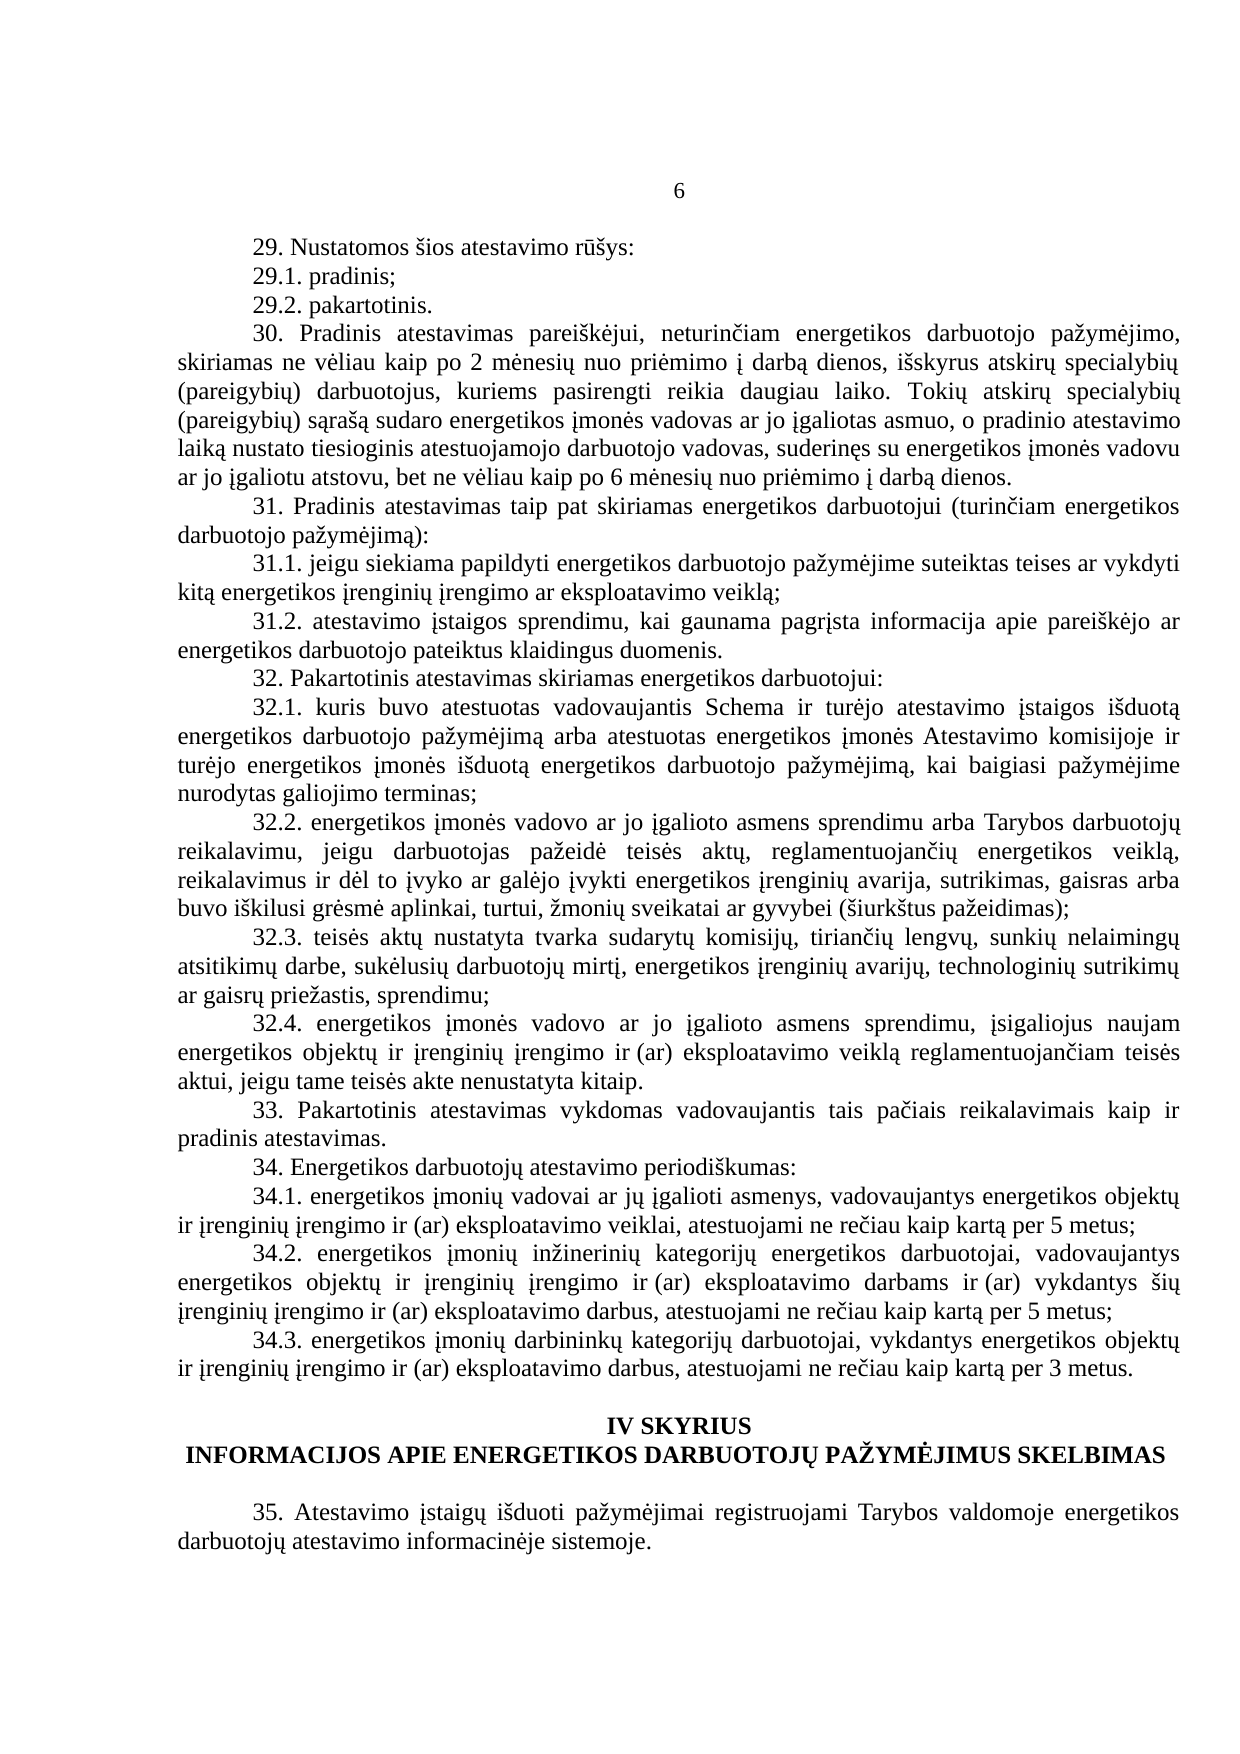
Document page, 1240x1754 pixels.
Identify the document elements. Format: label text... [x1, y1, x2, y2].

text 29. Nustatomos šios atestavimo rūšys: [177, 232, 1181, 261]
text 34.1. energetikos įmonių vadovai ar jų įgalioti asmenys, vadovaujantys energetikos objektų ir įrenginių įrengimo ir (ar) eksploatavimo veiklai, atestuojami ne rečiau kaip kartą per 5 metus; [177, 1181, 1181, 1238]
text 35. Atestavimo įstaigų išduoti pažymėjimai registruojami Tarybos valdomoje energetikos darbuotojų atestavimo informacinėje sistemoje. [177, 1497, 1181, 1555]
text 29.2. pakartotinis. [177, 290, 1181, 318]
text 32. Pakartotinis atestavimas skiriamas energetikos darbuotojui: [177, 663, 1181, 692]
text informacijos apie ENERGETIKOS DARBUOTOJŲ pažymėjimus skelbimas [177, 1440, 1181, 1468]
text 34. Energetikos darbuotojų atestavimo periodiškumas: [177, 1152, 1181, 1181]
text 31.1. jeigu siekiama papildyti energetikos darbuotojo pažymėjime suteiktas teises ar vykdyti kitą energetikos įrenginių įrengimo ar eksploatavimo veiklą; [177, 548, 1181, 606]
text 32.4. energetikos įmonės vadovo ar jo įgalioto asmens sprendimu, įsigaliojus naujam energetikos objektų ir įrenginių įrengimo ir (ar) eksploatavimo veiklą reglamentuojančiam teisės aktui, jeigu tame teisės akte nenustatyta kitaip. [177, 1008, 1181, 1095]
text 30. Pradinis atestavimas pareiškėjui, neturinčiam energetikos darbuotojo pažymėjimo, skiriamas ne vėliau kaip po 2 mėnesių nuo priėmimo į darbą dienos, išskyrus atskirų specialybių (pareigybių) darbuotojus, kuriems pasirengti reikia daugiau laiko. Tokių atskirų specialybių (pareigybių) sąrašą sudaro energetikos įmonės vadovas ar jo įgaliotas asmuo, o pradinio atestavimo laiką nustato tiesioginis atestuojamojo darbuotojo vadovas, suderinęs su energetikos įmonės vadovu ar jo įgaliotu atstovu, bet ne vėliau kaip po 6 mėnesių nuo priėmimo į darbą dienos. [177, 318, 1181, 491]
text 33. Pakartotinis atestavimas vykdomas vadovaujantis tais pačiais reikalavimais kaip ir pradinis atestavimas. [177, 1095, 1181, 1152]
text 31.2. atestavimo įstaigos sprendimu, kai gaunama pagrįsta informacija apie pareiškėjo ar energetikos darbuotojo pateiktus klaidingus duomenis. [177, 606, 1181, 663]
text 32.2. energetikos įmonės vadovo ar jo įgalioto asmens sprendimu arba Tarybos darbuotojų reikalavimu, jeigu darbuotojas pažeidė teisės aktų, reglamentuojančių energetikos veiklą, reikalavimus ir dėl to įvyko ar galėjo įvykti energetikos įrenginių avarija, sutrikimas, gaisras arba buvo iškilusi grėsmė aplinkai, turtui, žmonių sveikatai ar gyvybei (šiurkštus pažeidimas); [177, 807, 1181, 922]
text 34.3. energetikos įmonių darbininkų kategorijų darbuotojai, vykdantys energetikos objektų ir įrenginių įrengimo ir (ar) eksploatavimo darbus, atestuojami ne rečiau kaip kartą per 3 metus. [177, 1325, 1181, 1382]
text 31. Pradinis atestavimas taip pat skiriamas energetikos darbuotojui (turinčiam energetikos darbuotojo pažymėjimą): [177, 491, 1181, 548]
text 32.1. kuris buvo atestuotas vadovaujantis Schema ir turėjo atestavimo įstaigos išduotą energetikos darbuotojo pažymėjimą arba atestuotas energetikos įmonės Atestavimo komisijoje ir turėjo energetikos įmonės išduotą energetikos darbuotojo pažymėjimą, kai baigiasi pažymėjime nurodytas galiojimo terminas; [177, 692, 1181, 807]
text 29.1. pradinis; [177, 261, 1181, 290]
text 34.2. energetikos įmonių inžinerinių kategorijų energetikos darbuotojai, vadovaujantys energetikos objektų ir įrenginių įrengimo ir (ar) eksploatavimo darbams ir (ar) vykdantys šių įrenginių įrengimo ir (ar) eksploatavimo darbus, atestuojami ne rečiau kaip kartą per 5 metus; [177, 1238, 1181, 1325]
text 32.3. teisės aktų nustatyta tvarka sudarytų komisijų, tiriančių lengvų, sunkių nelaimingų atsitikimų darbe, sukėlusių darbuotojų mirtį, energetikos įrenginių avarijų, technologinių sutrikimų ar gaisrų priežastis, sprendimu; [177, 922, 1181, 1008]
text IV SKYRIUS [177, 1411, 1181, 1440]
